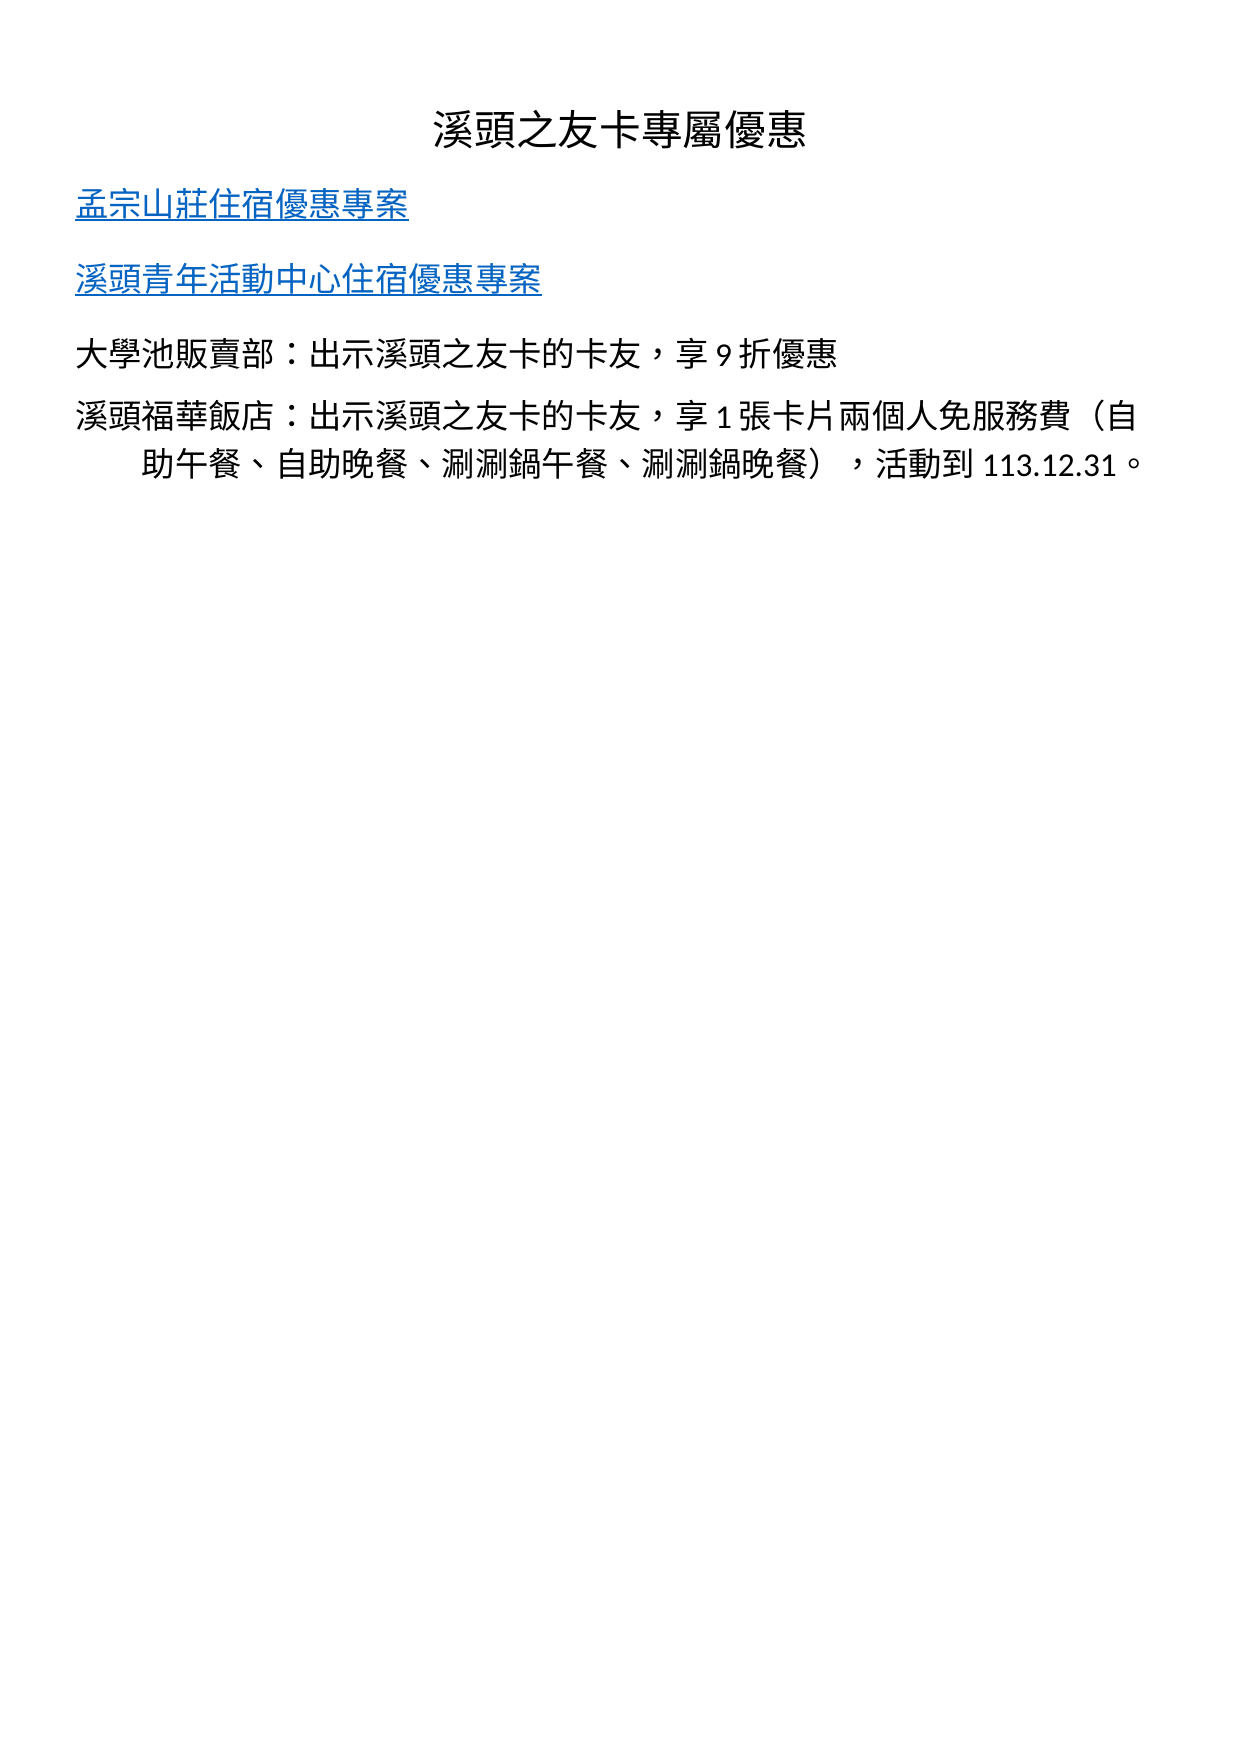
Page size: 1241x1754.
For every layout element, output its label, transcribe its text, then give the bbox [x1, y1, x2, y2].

text 溪頭青年活動中心住宿優惠專案 [75, 239, 1165, 314]
text 大學池販賣部：出示溪頭之友卡的卡友，享9折優惠 [75, 314, 1165, 389]
text 溪頭之友卡專屬優惠 [75, 89, 1165, 164]
text 溪頭福華飯店：出示溪頭之友卡的卡友，享1張卡片兩個人免服務費（自助午餐、自助晚餐、涮涮鍋午餐、涮涮鍋晚餐），活動到113.12.31。 [75, 389, 1165, 486]
text 孟宗山莊住宿優惠專案 [75, 164, 1165, 239]
